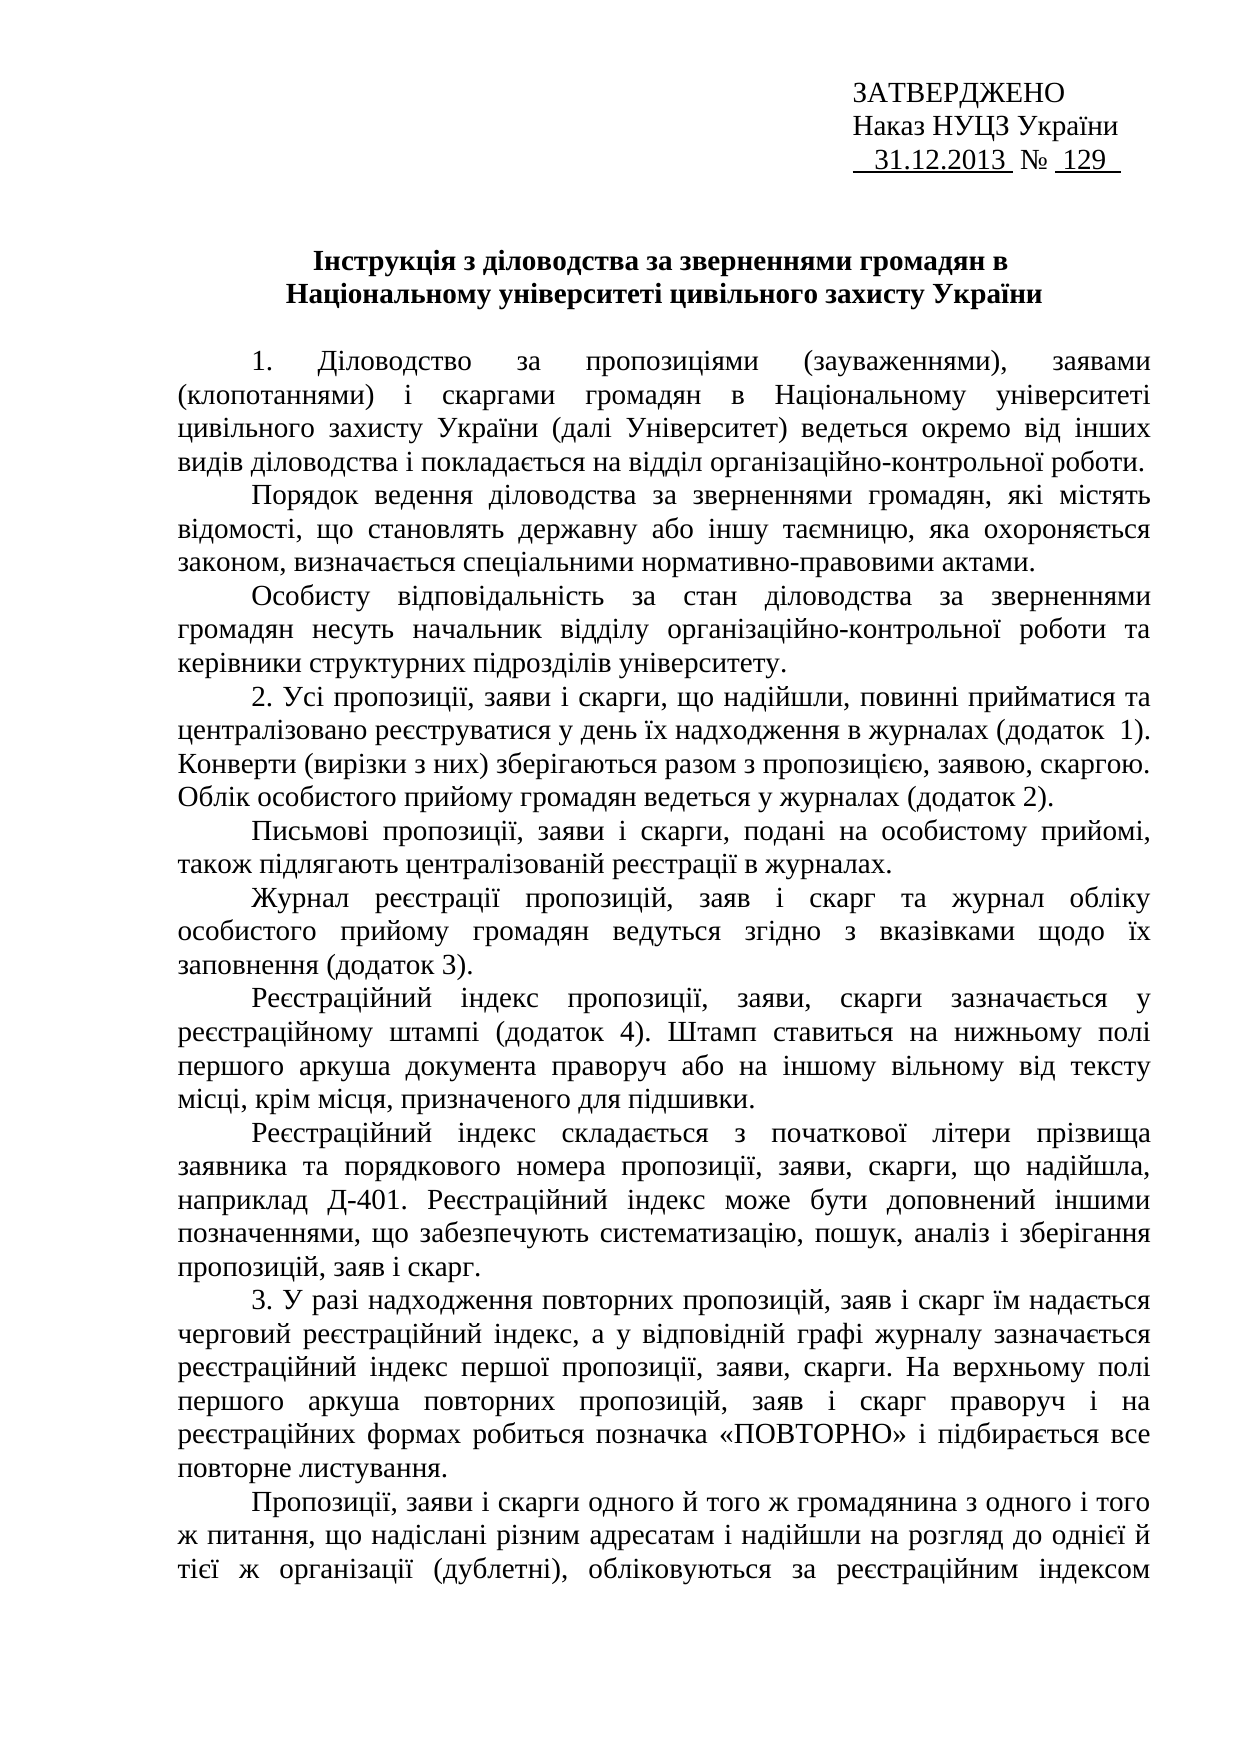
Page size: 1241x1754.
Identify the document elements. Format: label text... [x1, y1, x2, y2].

text 31.12.2013 № 129 [177, 142, 1152, 176]
text Реєстраційний індекс складається з початкової літери прізвища заявника та порядкового номера пропозиції, заяви, скарги, що надійшла, наприклад Д-401. Реєстраційний індекс може бути доповнений іншими позначеннями, що забезпечують систематизацію, пошук, аналіз і зберігання пропозицій, заяв і скарг. [177, 1115, 1152, 1282]
text 1. Діловодство за пропозиціями (зауваженнями), заявами (клопотаннями) і скаргами громадян в Національному університеті цивільного захисту України (далі Університет) ведеться окремо від інших видів діловодства і покладається на відділ організаційно-контрольної роботи. [177, 343, 1152, 477]
text Національному університеті цивільного захисту України [177, 276, 1152, 310]
text Порядок ведення діловодства за зверненнями громадян, які містять відомості, що становлять державну або іншу таємницю, яка охороняється законом, визначається спеціальними нормативно-правовими актами. [177, 477, 1152, 578]
text Особисту відповідальність за стан діловодства за зверненнями громадян несуть начальник відділу організаційно-контрольної роботи та керівники структурних підрозділів університету. [177, 578, 1152, 679]
text Пропозиції, заяви і скарги одного й того ж громадянина з одного і того ж питання, що надіслані різним адресатам і надійшли на розгляд до однієї й тієї ж організації (дублетні), обліковуються за реєстраційним індексом [177, 1484, 1152, 1584]
text ЗАТВЕРДЖЕНО [177, 75, 1152, 108]
text Реєстраційний індекс пропозиції, заяви, скарги зазначається у реєстраційному штампі (додаток 4). Штамп ставиться на нижньому полі першого аркуша документа праворуч або на іншому вільному від тексту місці, крім місця, призначеного для підшивки. [177, 981, 1152, 1115]
text 3. У разі надходження повторних пропозицій, заяв і скарг їм надається черговий реєстраційний індекс, а у відповідній графі журналу зазначається реєстраційний індекс першої пропозиції, заяви, скарги. На верхньому полі першого аркуша повторних пропозицій, заяв і скарг праворуч і на реєстраційних формах робиться позначка «ПОВТОРНО» і підбирається все повторне листування. [177, 1282, 1152, 1484]
text Журнал реєстрації пропозицій, заяв і скарг та журнал обліку особистого прийому громадян ведуться згідно з вказівками щодо їх заповнення (додаток 3). [177, 880, 1152, 981]
text Письмові пропозиції, заяви і скарги, подані на особистому прийомі, також підлягають централізованій реєстрації в журналах. [177, 813, 1152, 880]
text Наказ НУЦЗ України [177, 108, 1152, 142]
text Інструкція з діловодства за зверненнями громадян в [177, 209, 1152, 276]
text 2. Усі пропозиції, заяви і скарги, що надійшли, повинні прийматися та централізовано реєструватися у день їх надходження в журналах (додаток 1). Конверти (вирізки з них) зберігаються разом з пропозицією, заявою, скаргою. Облік особистого прийому громадян ведеться у журналах (додаток 2). [177, 679, 1152, 813]
